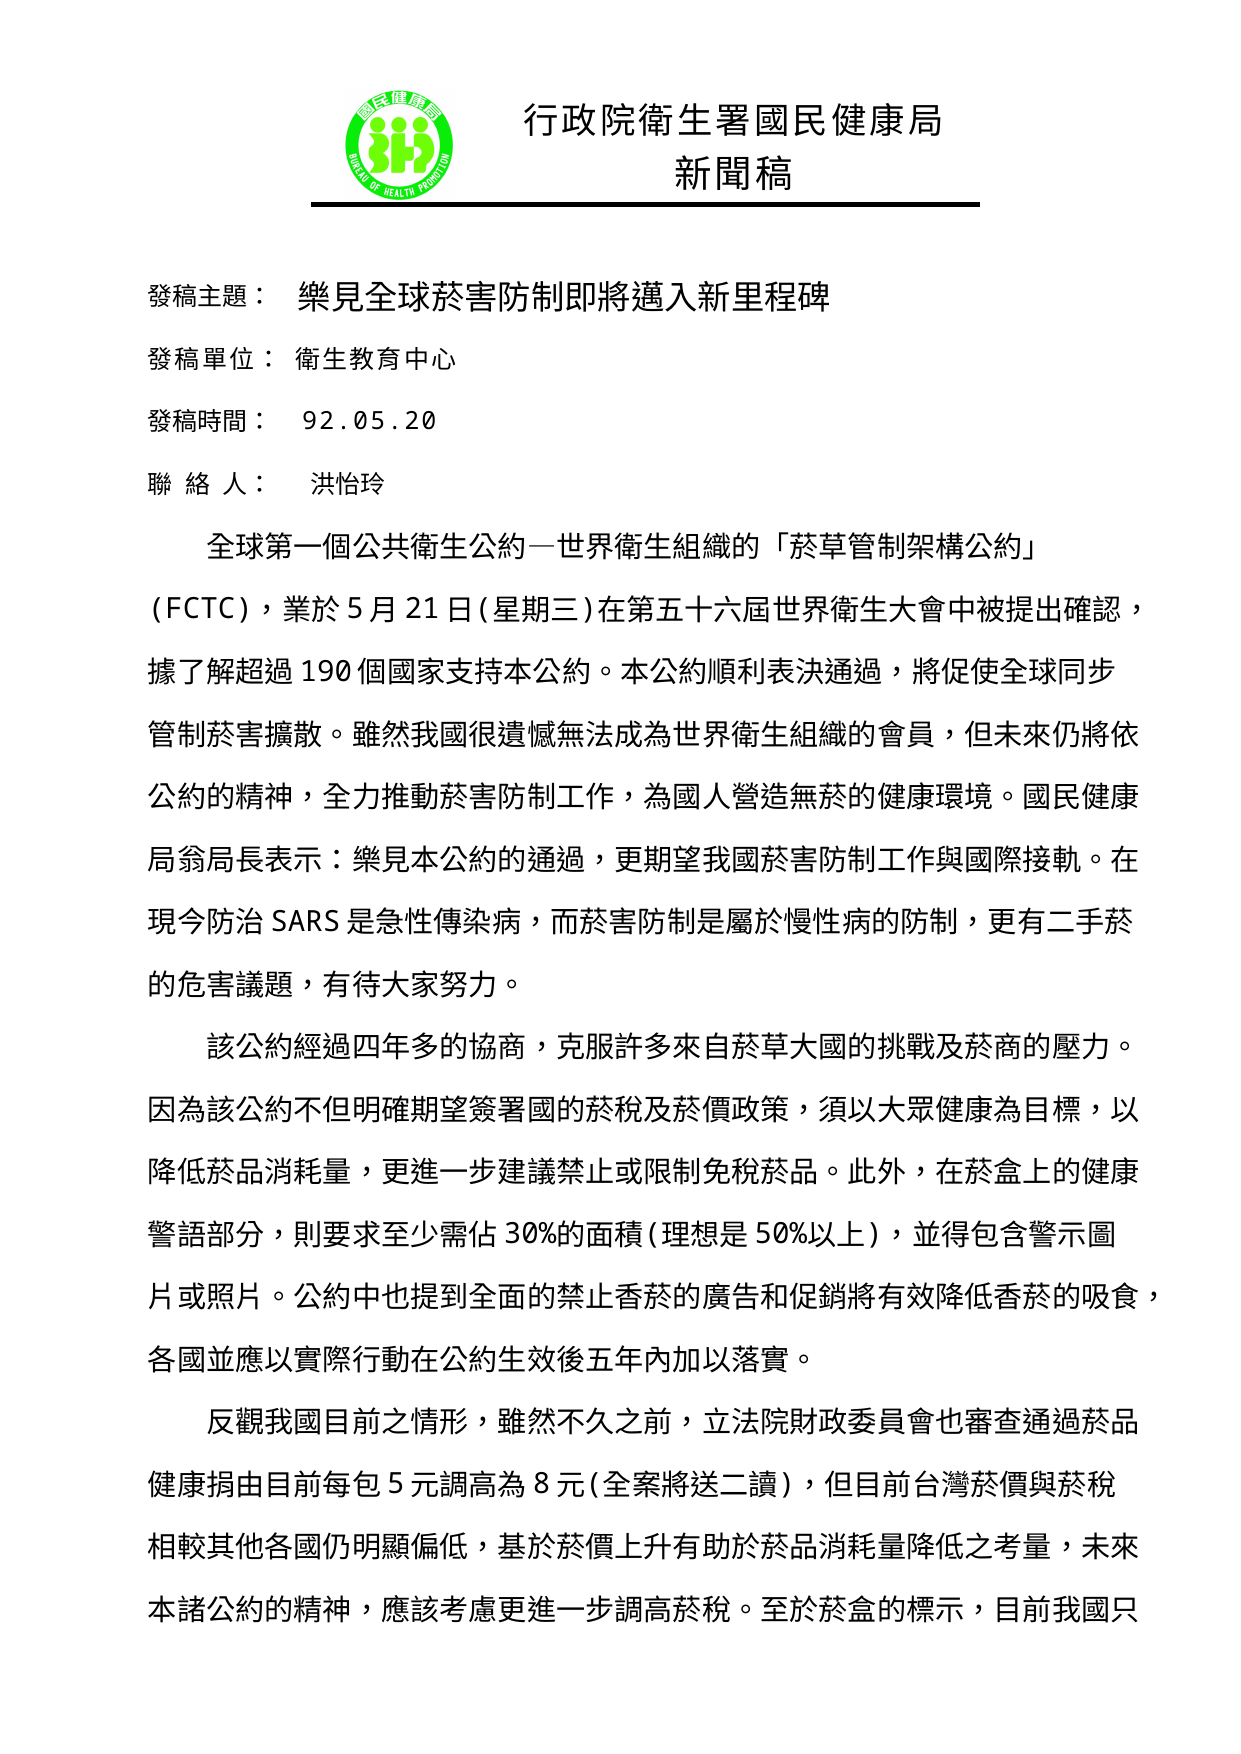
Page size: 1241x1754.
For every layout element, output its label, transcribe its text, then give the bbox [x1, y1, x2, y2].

text 該公約經過四年多的協商，克服許多來自菸草大國的挑戰及菸商的壓力。因為該公約不但明確期望簽署國的菸稅及菸價政策，須以大眾健康為目標，以降低菸品消耗量，更進一步建議禁止或限制免稅菸品。此外，在菸盒上的健康警語部分，則要求至少需佔30%的面積(理想是50%以上)，並得包含警示圖片或照片。公約中也提到全面的禁止香菸的廣告和促銷將有效降低香菸的吸食，各國並應以實際行動在公約生效後五年內加以落實。 [148, 1003, 1144, 1378]
text 全球第一個公共衛生公約—世界衛生組織的「菸草管制架構公約」(FCTC)，業於5月21日(星期三)在第五十六屆世界衛生大會中被提出確認，據了解超過190個國家支持本公約。本公約順利表決通過，將促使全球同步管制菸害擴散。雖然我國很遺憾無法成為世界衛生組織的會員，但未來仍將依公約的精神，全力推動菸害防制工作，為國人營造無菸的健康環境。國民健康局翁局長表示：樂見本公約的通過，更期望我國菸害防制工作與國際接軌。在現今防治SARS是急性傳染病，而菸害防制是屬於慢性病的防制，更有二手菸的危害議題，有待大家努力。 [148, 503, 1144, 1003]
text 發稿時間： 92.05.20 [148, 378, 1144, 441]
text 發稿主題： 樂見全球菸害防制即將邁入新里程碑 [148, 253, 1144, 316]
text 聯 絡 人： 洪怡玲 [148, 441, 1144, 503]
text 反觀我國目前之情形，雖然不久之前，立法院財政委員會也審查通過菸品健康捐由目前每包5元調高為8元(全案將送二讀)，但目前台灣菸價與菸稅相較其他各國仍明顯偏低，基於菸價上升有助於菸品消耗量降低之考量，未來本諸公約的精神，應該考慮更進一步調高菸稅。至於菸盒的標示，目前我國只規範標示警語，但目前菸害防制法修正草案是希望仿照加拿大和巴西的作法，增加警示圖片，這正好符合本公約的方向，如果未來修正通過，相信將有助菸害防制工作的推動。此外，相較於本公約朝向全面禁止菸品廣告和促銷的方向，我國目前仍允許雜誌刋登菸品廣告，或是菸商利用與菸品名稱相同或相似之商品，規避法律漏洞的情形，將是未來我們必須依本公約精神去努力推動的工作。 [148, 1378, 1144, 1628]
text 發稿單位： 衛生教育中心 [148, 316, 1144, 378]
